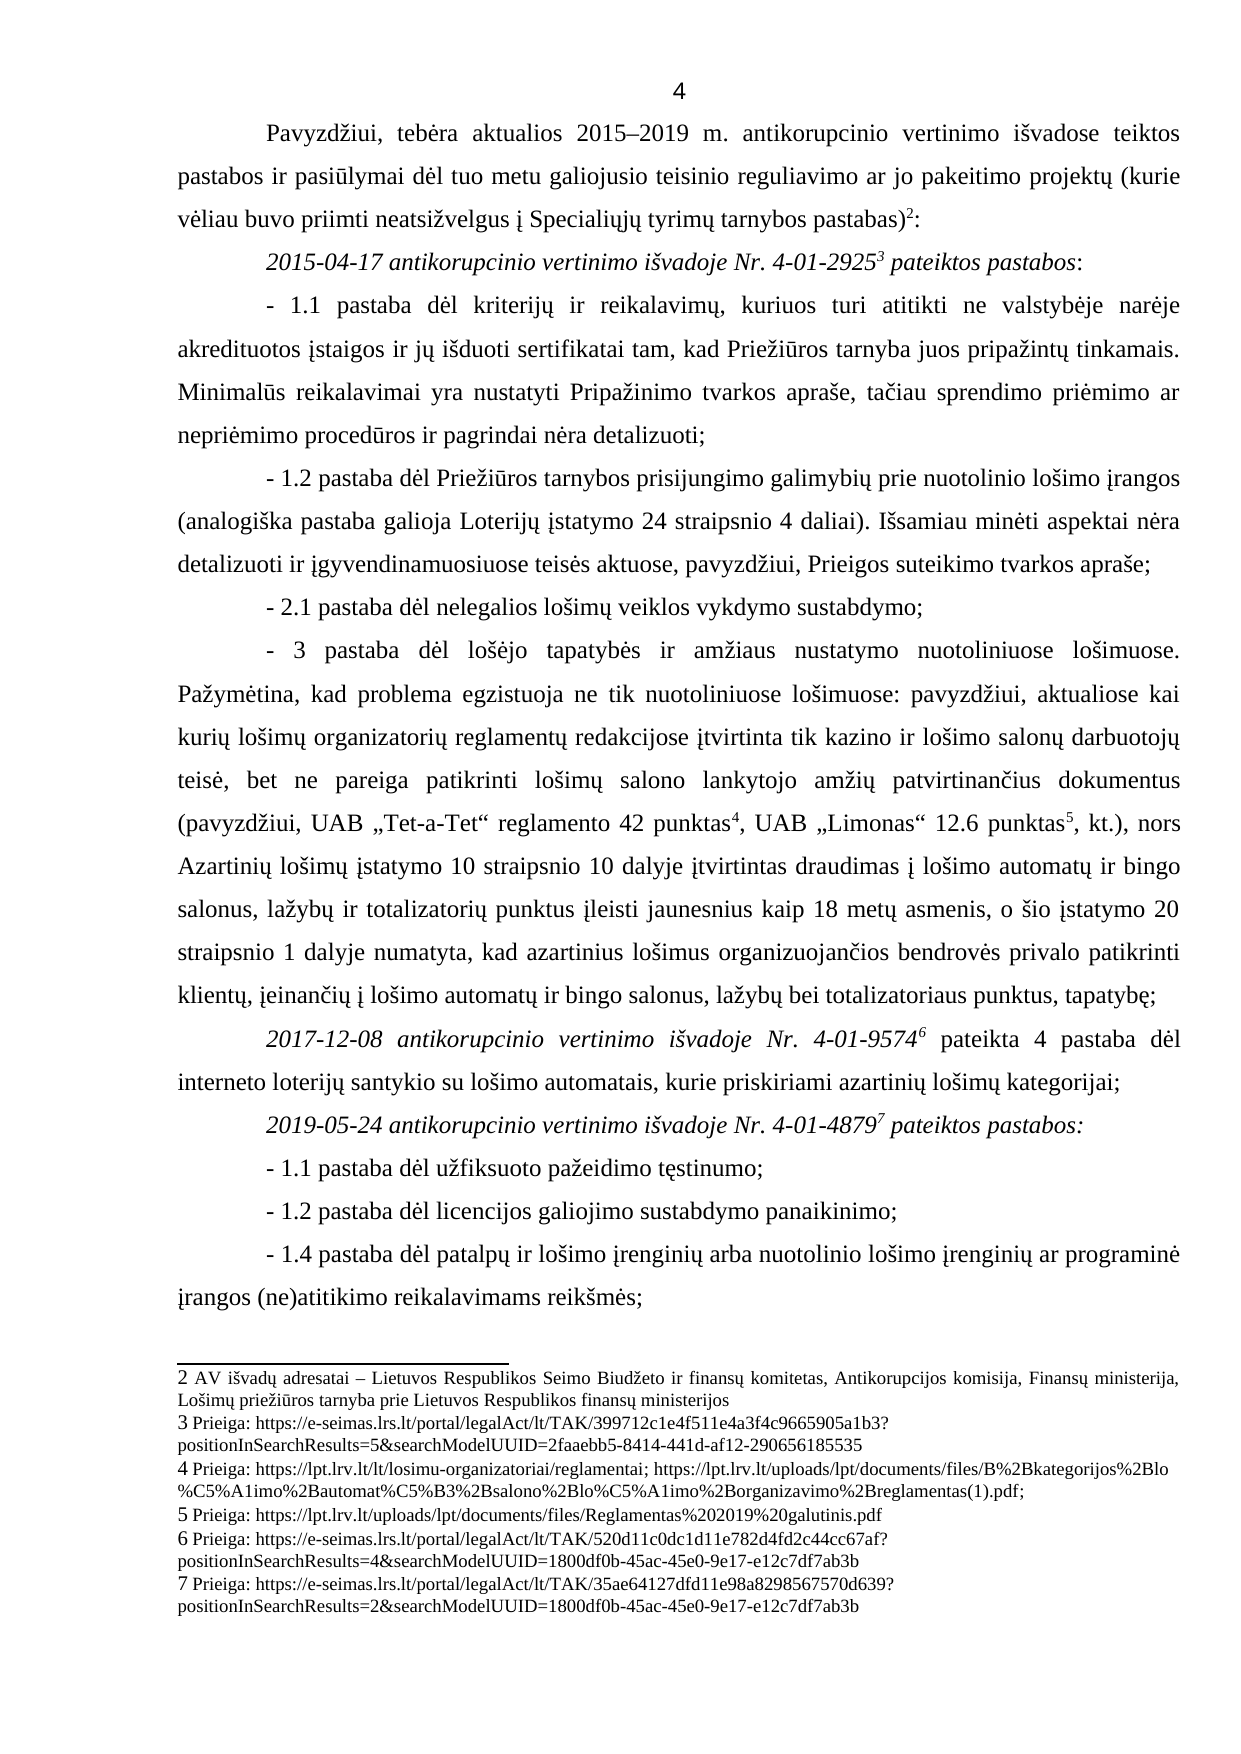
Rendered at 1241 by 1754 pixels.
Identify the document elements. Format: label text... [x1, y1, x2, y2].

text - 1.2 pastaba dėl Priežiūros tarnybos prisijungimo galimybių prie nuotolinio lošimo įrangos (analogiška pastaba galioja Loterijų įstatymo 24 straipsnio 4 daliai). Išsamiau minėti aspektai nėra detalizuoti ir įgyvendinamuosiuose teisės aktuose, pavyzdžiui, Prieigos suteikimo tvarkos apraše; [177, 463, 1181, 578]
text Prieiga: https://e-seimas.lrs.lt/portal/legalAct/lt/TAK/35ae64127dfd11e98a8298567570d639?positionInSearchResults=2&searchModelUUID=1800df0b-45ac-45e0-9e17-e12c7df7ab3b [177, 1571, 1181, 1617]
text Prieiga: https://lpt.lrv.lt/lt/losimu-organizatoriai/reglamentai; https://lpt.lrv.lt/uploads/lpt/documents/files/B%2Bkategorijos%2Blo%C5%A1imo%2Bautomat%C5%B3%2Bsalono%2Blo%C5%A1imo%2Borganizavimo%2Breglamentas(1).pdf; [177, 1456, 1181, 1501]
text Prieiga: https://e-seimas.lrs.lt/portal/legalAct/lt/TAK/520d11c0dc1d11e782d4fd2c44cc67af?positionInSearchResults=4&searchModelUUID=1800df0b-45ac-45e0-9e17-e12c7df7ab3b [177, 1526, 1181, 1571]
text - 1.1 pastaba dėl užfiksuoto pažeidimo tęstinumo; [177, 1153, 1181, 1182]
text - 1.2 pastaba dėl licencijos galiojimo sustabdymo panaikinimo; [177, 1196, 1181, 1225]
text AV išvadų adresatai – Lietuvos Respublikos Seimo Biudžeto ir finansų komitetas, Antikorupcijos komisija, Finansų ministerija, Lošimų priežiūros tarnyba prie Lietuvos Respublikos finansų ministerijos [177, 1364, 1181, 1410]
text 2017-12-08 antikorupcinio vertinimo išvadoje Nr. 4-01-9574 pateikta 4 pastaba dėl interneto loterijų santykio su lošimo automatais, kurie priskiriami azartinių lošimų kategorijai; [177, 1024, 1181, 1096]
text - 1.4 pastaba dėl patalpų ir lošimo įrenginių arba nuotolinio lošimo įrenginių ar programinė įrangos (ne)atitikimo reikalavimams reikšmės; [177, 1239, 1181, 1311]
text - 3 pastaba dėl lošėjo tapatybės ir amžiaus nustatymo nuotoliniuose lošimuose. Pažymėtina, kad problema egzistuoja ne tik nuotoliniuose lošimuose: pavyzdžiui, aktualiose kai kurių lošimų organizatorių reglamentų redakcijose įtvirtinta tik kazino ir lošimo salonų darbuotojų teisė, bet ne pareiga patikrinti lošimų salono lankytojo amžių patvirtinančius dokumentus (pavyzdžiui, UAB „Tet-a-Tet“ reglamento 42 punktas, UAB „Limonas“ 12.6 punktas, kt.), nors Azartinių lošimų įstatymo 10 straipsnio 10 dalyje įtvirtintas draudimas į lošimo automatų ir bingo salonus, lažybų ir totalizatorių punktus įleisti jaunesnius kaip 18 metų asmenis, o šio įstatymo 20 straipsnio 1 dalyje numatyta, kad azartinius lošimus organizuojančios bendrovės privalo patikrinti klientų, įeinančių į lošimo automatų ir bingo salonus, lažybų bei totalizatoriaus punktus, tapatybę; [177, 636, 1181, 1009]
text 2019-05-24 antikorupcinio vertinimo išvadoje Nr. 4-01-4879 pateiktos pastabos: [177, 1110, 1181, 1139]
text - 1.1 pastaba dėl kriterijų ir reikalavimų, kuriuos turi atitikti ne valstybėje narėje akredituotos įstaigos ir jų išduoti sertifikatai tam, kad Priežiūros tarnyba juos pripažintų tinkamais. Minimalūs reikalavimai yra nustatyti Pripažinimo tvarkos apraše, tačiau sprendimo priėmimo ar nepriėmimo procedūros ir pagrindai nėra detalizuoti; [177, 291, 1181, 449]
text 2015-04-17 antikorupcinio vertinimo išvadoje Nr. 4-01-2925 pateiktos pastabos: [177, 247, 1181, 276]
text Pavyzdžiui, tebėra aktualios 2015–2019 m. antikorupcinio vertinimo išvadose teiktos pastabos ir pasiūlymai dėl tuo metu galiojusio teisinio reguliavimo ar jo pakeitimo projektų (kurie vėliau buvo priimti neatsižvelgus į Specialiųjų tyrimų tarnybos pastabas): [177, 118, 1181, 233]
text - 2.1 pastaba dėl nelegalios lošimų veiklos vykdymo sustabdymo; [177, 592, 1181, 621]
text Prieiga: https://lpt.lrv.lt/uploads/lpt/documents/files/Reglamentas%202019%20galutinis.pdf [177, 1501, 1181, 1526]
text Prieiga: https://e-seimas.lrs.lt/portal/legalAct/lt/TAK/399712c1e4f511e4a3f4c9665905a1b3?positionInSearchResults=5&searchModelUUID=2faaebb5-8414-441d-af12-290656185535 [177, 1410, 1181, 1456]
